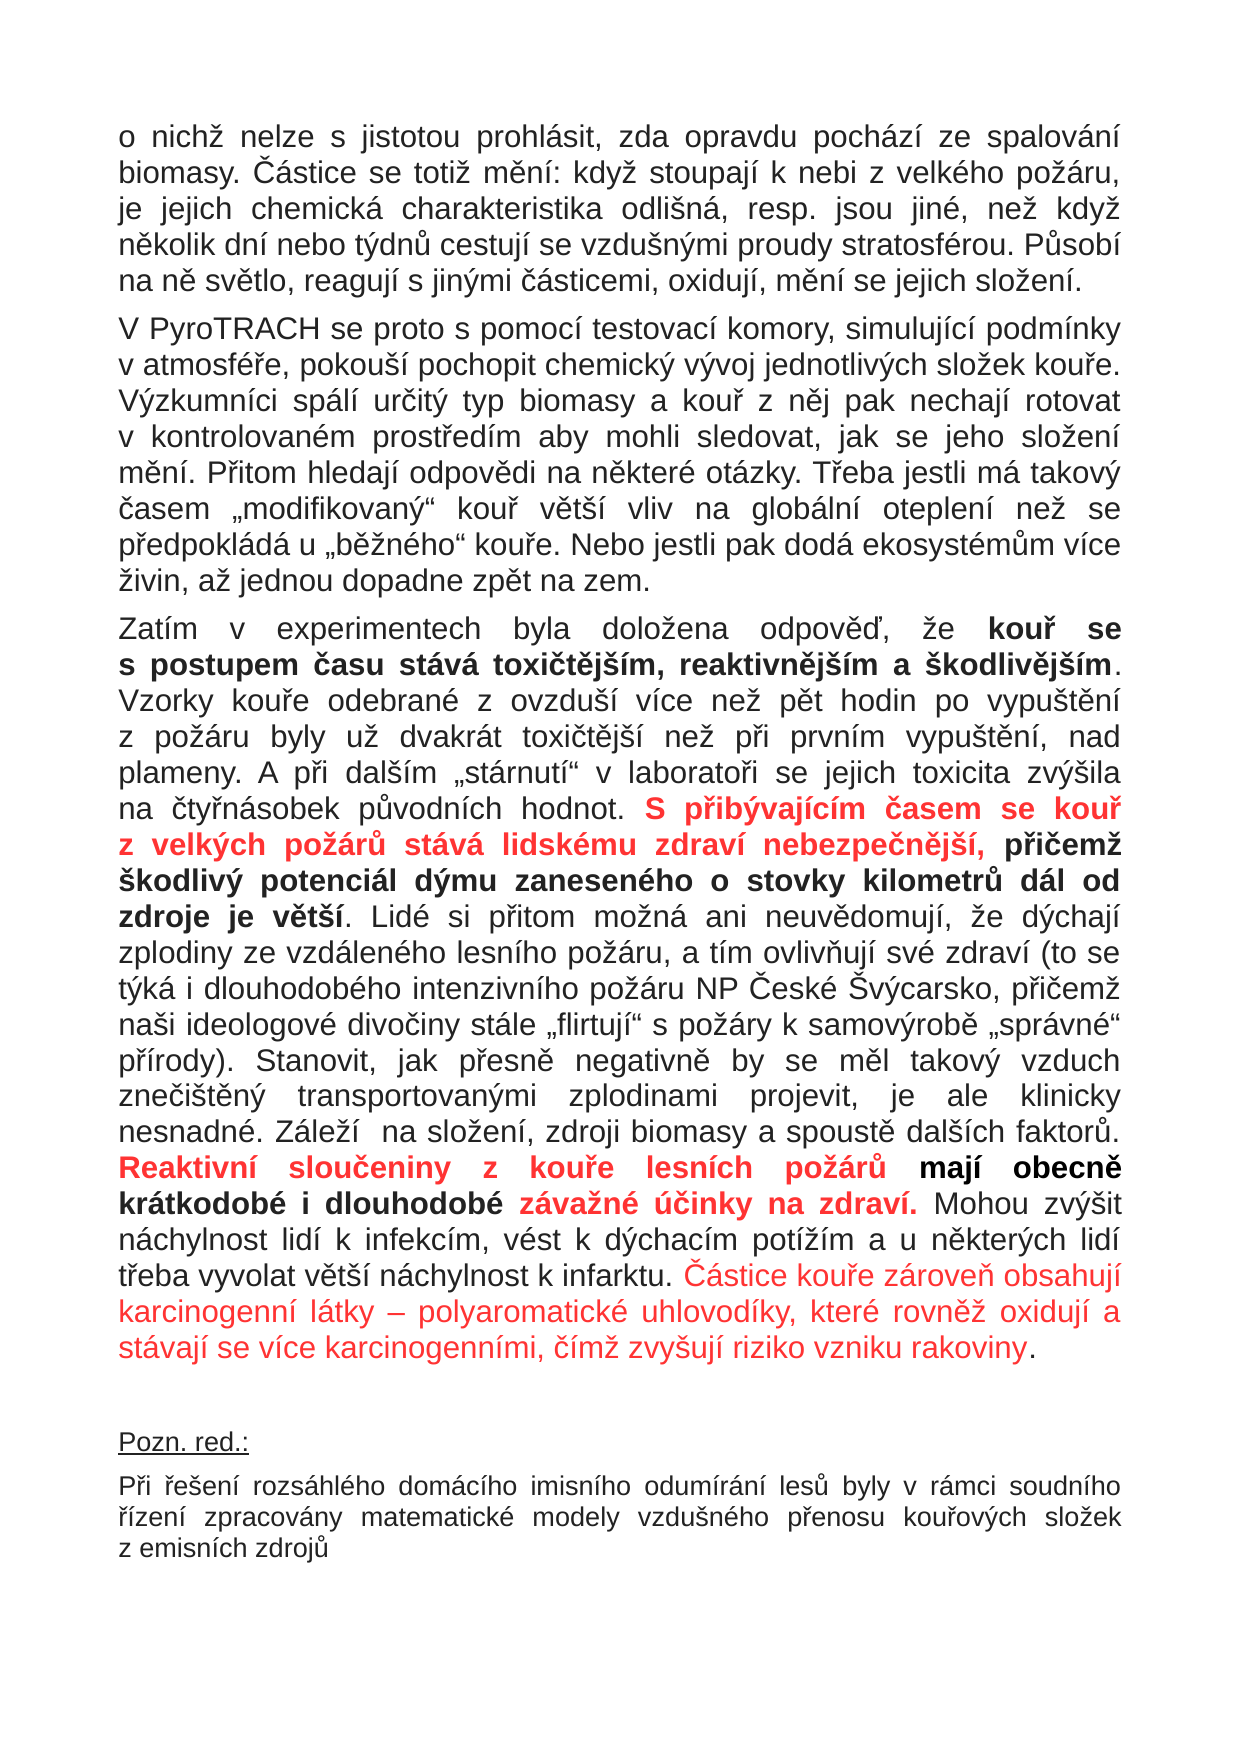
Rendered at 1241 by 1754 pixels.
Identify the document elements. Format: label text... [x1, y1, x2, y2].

text Při řešení rozsáhlého domácího imisního odumírání lesů byly v rámci soudního řízení zpracovány matematické modely vzdušného přenosu kouřových složek z emisních zdrojů [118, 1470, 1122, 1563]
text Pozn. red.: [118, 1426, 1122, 1457]
text V PyroTRACH se proto s pomocí testovací komory, simulující podmínky v atmosféře, pokouší pochopit chemický vývoj jednotlivých složek kouře. Výzkumníci spálí určitý typ biomasy a kouř z něj pak nechají rotovat v kontrolovaném prostředím aby mohli sledovat, jak se jeho složení mění. Přitom hledají odpovědi na některé otázky. Třeba jestli má takový časem „modifikovaný“ kouř větší vliv na globální oteplení než se předpokládá u „běžného“ kouře. Nebo jestli pak dodá ekosystémům více živin, až jednou dopadne zpět na zem. [118, 310, 1122, 598]
text Zatím v experimentech byla doložena odpověď, že kouř se s postupem času stává toxičtějším, reaktivnějším a škodlivějším. Vzorky kouře odebrané z ovzduší více než pět hodin po vypuštění z požáru byly už dvakrát toxičtější než při prvním vypuštění, nad plameny. A při dalším „stárnutí“ v laboratoři se jejich toxicita zvýšila na čtyřnásobek původních hodnot. S přibývajícím časem se kouř z velkých požárů stává lidskému zdraví nebezpečnější, přičemž škodlivý potenciál dýmu zaneseného o stovky kilometrů dál od zdroje je větší. Lidé si přitom možná ani neuvědomují, že dýchají zplodiny ze vzdáleného lesního požáru, a tím ovlivňují své zdraví (to se týká i dlouhodobého intenzivního požáru NP České Švýcarsko, přičemž naši ideologové divočiny stále „flirtují“ s požáry k samovýrobě „správné“ přírody). Stanovit, jak přesně negativně by se měl takový vzduch znečištěný transportovanými zplodinami projevit, je ale klinicky nesnadné. Záleží na složení, zdroji biomasy a spoustě dalších faktorů. Reaktivní sloučeniny z kouře lesních požárů mají obecně krátkodobé i dlouhodobé závažné účinky na zdraví. Mohou zvýšit náchylnost lidí k infekcím, vést k dýchacím potížím a u některých lidí třeba vyvolat větší náchylnost k infarktu. Částice kouře zároveň obsahují karcinogenní látky – polyaromatické uhlovodíky, které rovněž oxidují a stávají se více karcinogenními, čímž zvyšují riziko vzniku rakoviny. [118, 610, 1122, 1365]
text o nichž nelze s jistotou prohlásit, zda opravdu pochází ze spalování biomasy. Částice se totiž mění: když stoupají k nebi z velkého požáru, je jejich chemická charakteristika odlišná, resp. jsou jiné, než když několik dní nebo týdnů cestují se vzdušnými proudy stratosférou. Působí na ně světlo, reagují s jinými částicemi, oxidují, mění se jejich složení. [118, 118, 1122, 298]
